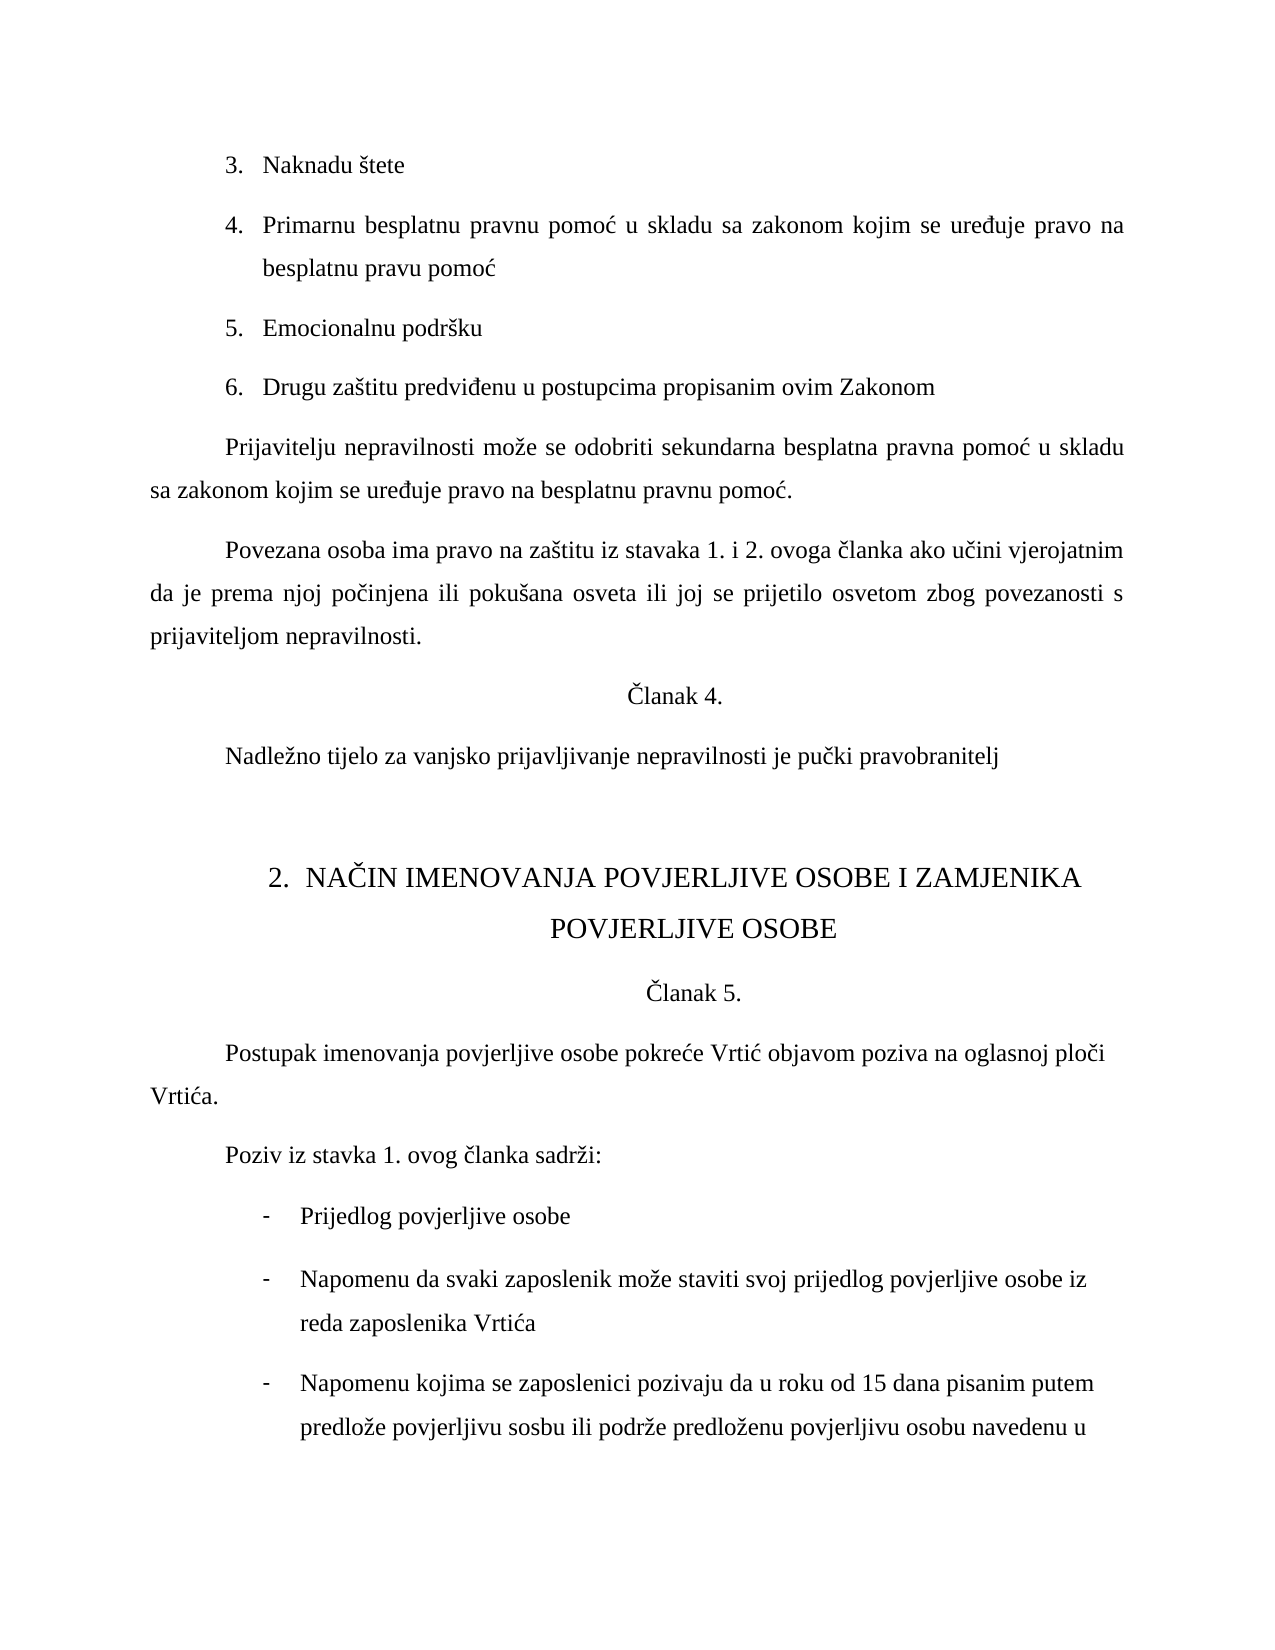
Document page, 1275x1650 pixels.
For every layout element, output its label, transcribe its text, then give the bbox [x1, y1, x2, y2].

list Primarnu besplatnu pravnu pomoć u skladu sa zakonom kojim se uređuje pravo na besplatnu pravu pomoć [225, 210, 1125, 282]
list Članak 5. [262, 978, 1125, 1007]
text Prijavitelju nepravilnosti može se odobriti sekundarna besplatna pravna pomoć u skladu sa zakonom kojim se uređuje pravo na besplatnu pravnu pomoć. [150, 432, 1125, 504]
list Napomenu kojima se zaposlenici pozivaju da u roku od 15 dana pisanim putem predlože povjerljivu sosbu ili podrže predloženu povjerljivu osobu navedenu u [262, 1367, 1125, 1441]
list Napomenu da svaki zaposlenik može staviti svoj prijedlog povjerljive osobe iz reda zaposlenika Vrtića [262, 1263, 1125, 1336]
list NAČIN IMENOVANJA POVJERLJIVE OSOBE I ZAMJENIKA POVJERLJIVE OSOBE [225, 861, 1125, 944]
text Članak 4. [225, 681, 1125, 710]
text Povezana osoba ima pravo na zaštitu iz stavaka 1. i 2. ovoga članka ako učini vjerojatnim da je prema njoj počinjena ili pokušana osveta ili joj se prijetilo osvetom zbog povezanosti s prijaviteljom nepravilnosti. [150, 535, 1125, 650]
text Postupak imenovanja povjerljive osobe pokreće Vrtić objavom poziva na oglasnoj ploči Vrtića. [150, 1038, 1125, 1109]
text Poziv iz stavka 1. ovog članka sadrži: [150, 1141, 1125, 1169]
list Drugu zaštitu predviđenu u postupcima propisanim ovim Zakonom [225, 372, 1125, 401]
list Naknadu štete [225, 150, 1125, 179]
list Emocionalnu podršku [225, 313, 1125, 341]
list Prijedlog povjerljive osobe [262, 1200, 1125, 1231]
text Nadležno tijelo za vanjsko prijavljivanje nepravilnosti je pučki pravobranitelj [150, 741, 1125, 770]
